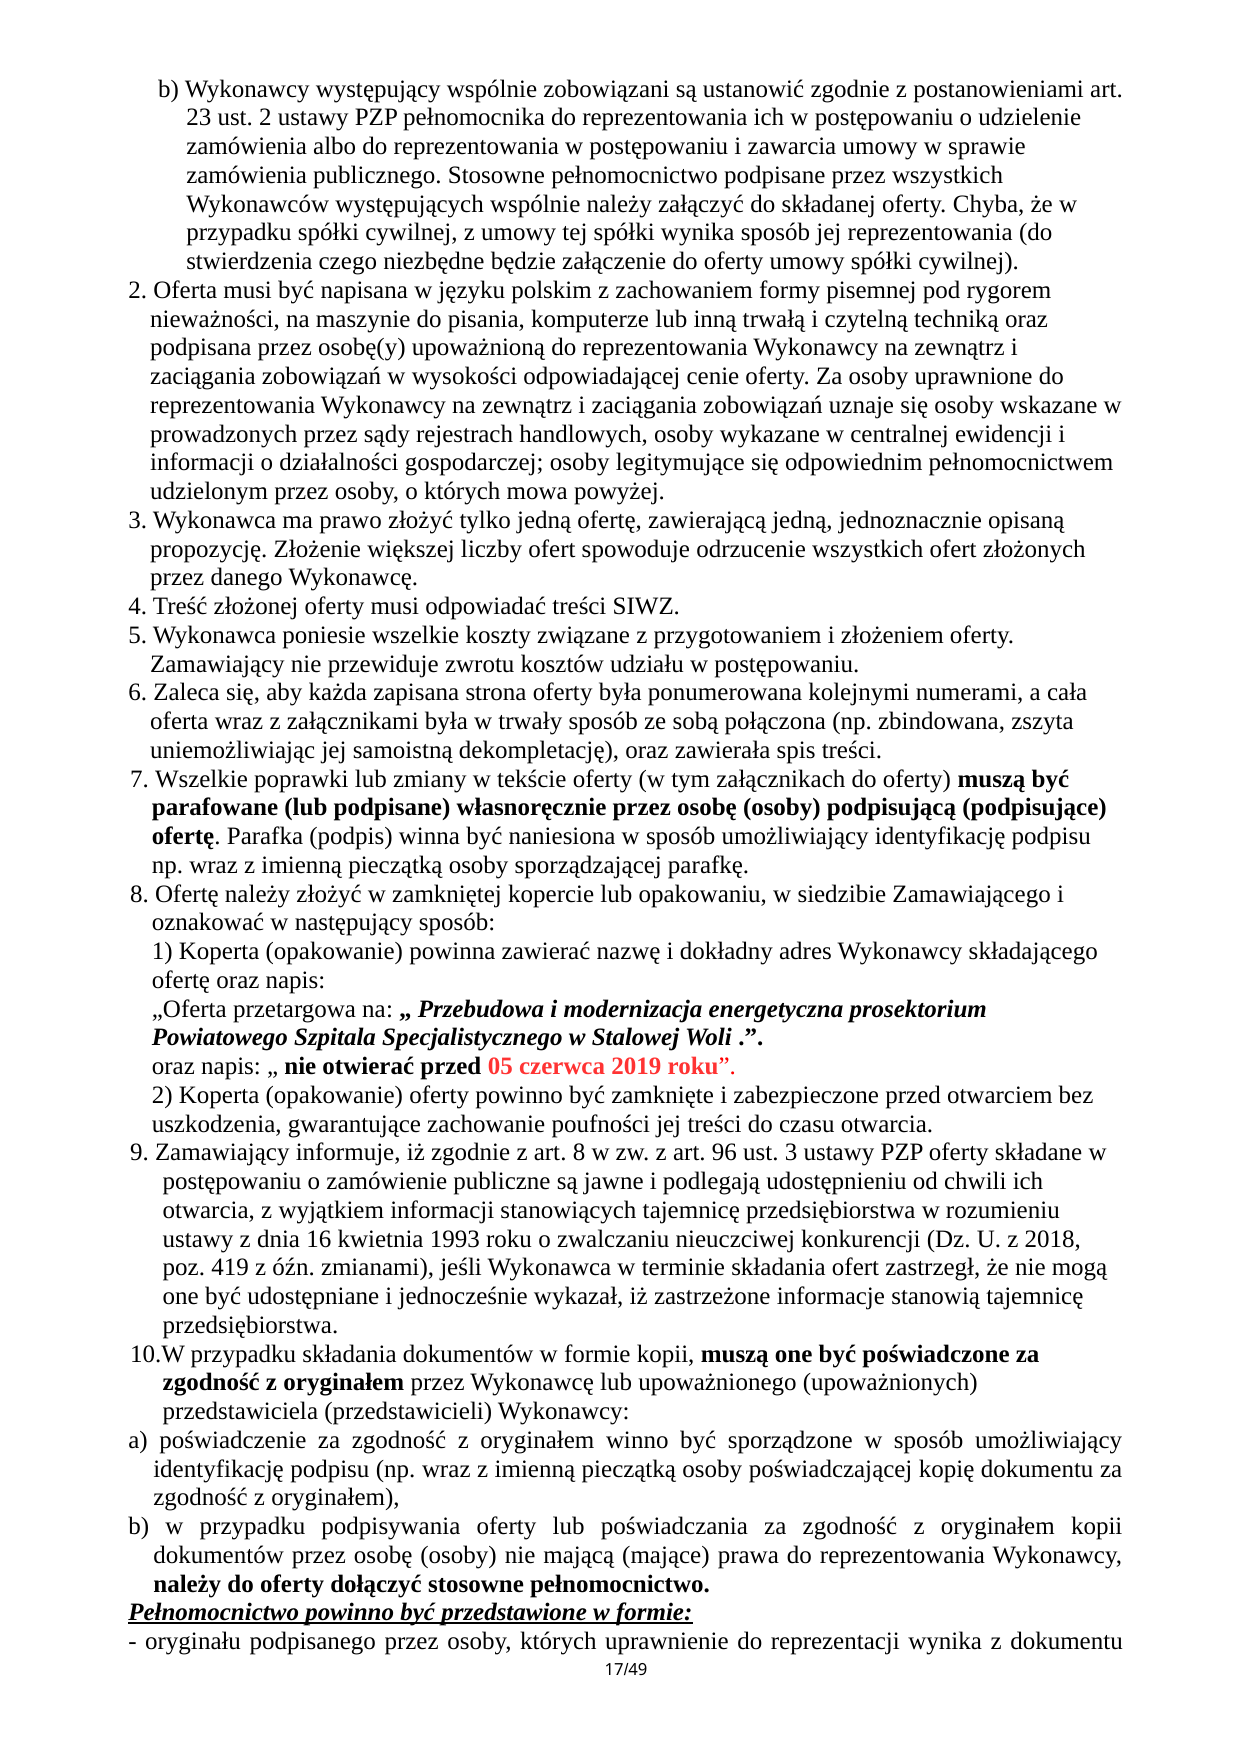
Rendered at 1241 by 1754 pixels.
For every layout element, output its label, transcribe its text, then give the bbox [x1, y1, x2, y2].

text 2) Koperta (opakowanie) oferty powinno być zamknięte i zabezpieczone przed otwarciem bez uszkodzenia, gwarantujące zachowanie poufności jej treści do czasu otwarcia. [152, 1080, 1123, 1137]
text Pełnomocnictwo powinno być przedstawione w formie: [128, 1597, 1123, 1626]
text b) Wykonawcy występujący wspólnie zobowiązani są ustanowić zgodnie z postanowieniami art. 23 ust. 2 ustawy PZP pełnomocnika do reprezentowania ich w postępowaniu o udzielenie zamówienia albo do reprezentowania w postępowaniu i zawarcia umowy w sprawie zamówienia publicznego. Stosowne pełnomocnictwo podpisane przez wszystkich Wykonawców występujących wspólnie należy załączyć do składanej oferty. Chyba, że w przypadku spółki cywilnej, z umowy tej spółki wynika sposób jej reprezentowania (do stwierdzenia czego niezbędne będzie załączenie do oferty umowy spółki cywilnej). [158, 74, 1123, 275]
text 3. Wykonawca ma prawo złożyć tylko jedną ofertę, zawierającą jedną, jednoznacznie opisaną propozycję. Złożenie większej liczby ofert spowoduje odrzucenie wszystkich ofert złożonych przez danego Wykonawcę. [128, 505, 1123, 591]
text 7. Wszelkie poprawki lub zmiany w tekście oferty (w tym załącznikach do oferty) muszą być parafowane (lub podpisane) własnoręcznie przez osobę (osoby) podpisującą (podpisujące) ofertę. Parafka (podpis) winna być naniesiona w sposób umożliwiający identyfikację podpisu np. wraz z imienną pieczątką osoby sporządzającej parafkę. [130, 764, 1123, 879]
text 5. Wykonawca poniesie wszelkie koszty związane z przygotowaniem i złożeniem oferty. Zamawiający nie przewiduje zwrotu kosztów udziału w postępowaniu. [128, 620, 1123, 677]
text „Oferta przetargowa na: „ Przebudowa i modernizacja energetyczna prosektorium Powiatowego Szpitala Specjalistycznego w Stalowej Woli .”. [152, 994, 1123, 1051]
text 10.W przypadku składania dokumentów w formie kopii, muszą one być poświadczone za zgodność z oryginałem przez Wykonawcę lub upoważnionego (upoważnionych) przedstawiciela (przedstawicieli) Wykonawcy: [130, 1339, 1123, 1425]
text - oryginału podpisanego przez osoby, których uprawnienie do reprezentacji wynika z dokumentu [128, 1626, 1123, 1655]
text oraz napis: „ nie otwierać przed 05 czerwca 2019 roku”. [152, 1051, 1123, 1080]
text 4. Treść złożonej oferty musi odpowiadać treści SIWZ. [128, 591, 1123, 620]
text a) poświadczenie za zgodność z oryginałem winno być sporządzone w sposób umożliwiający identyfikację podpisu (np. wraz z imienną pieczątką osoby poświadczającej kopię dokumentu za zgodność z oryginałem), [128, 1425, 1123, 1511]
text 9. Zamawiający informuje, iż zgodnie z art. 8 w zw. z art. 96 ust. 3 ustawy PZP oferty składane w postępowaniu o zamówienie publiczne są jawne i podlegają udostępnieniu od chwili ich otwarcia, z wyjątkiem informacji stanowiących tajemnicę przedsiębiorstwa w rozumieniu ustawy z dnia 16 kwietnia 1993 roku o zwalczaniu nieuczciwej konkurencji (Dz. U. z 2018, poz. 419 z óźn. zmianami), jeśli Wykonawca w terminie składania ofert zastrzegł, że nie mogą one być udostępniane i jednocześnie wykazał, iż zastrzeżone informacje stanowią tajemnicę przedsiębiorstwa. [130, 1137, 1123, 1339]
text 8. Ofertę należy złożyć w zamkniętej kopercie lub opakowaniu, w siedzibie Zamawiającego i oznakować w następujący sposób: [130, 879, 1123, 936]
text 6. Zaleca się, aby każda zapisana strona oferty była ponumerowana kolejnymi numerami, a cała oferta wraz z załącznikami była w trwały sposób ze sobą połączona (np. zbindowana, zszyta uniemożliwiając jej samoistną dekompletację), oraz zawierała spis treści. [128, 677, 1123, 764]
text b) w przypadku podpisywania oferty lub poświadczania za zgodność z oryginałem kopii dokumentów przez osobę (osoby) nie mającą (mające) prawa do reprezentowania Wykonawcy, należy do oferty dołączyć stosowne pełnomocnictwo. [128, 1511, 1123, 1597]
text 1) Koperta (opakowanie) powinna zawierać nazwę i dokładny adres Wykonawcy składającego ofertę oraz napis: [152, 936, 1123, 994]
text 2. Oferta musi być napisana w języku polskim z zachowaniem formy pisemnej pod rygorem nieważności, na maszynie do pisania, komputerze lub inną trwałą i czytelną techniką oraz podpisana przez osobę(y) upoważnioną do reprezentowania Wykonawcy na zewnątrz i zaciągania zobowiązań w wysokości odpowiadającej cenie oferty. Za osoby uprawnione do reprezentowania Wykonawcy na zewnątrz i zaciągania zobowiązań uznaje się osoby wskazane w prowadzonych przez sądy rejestrach handlowych, osoby wykazane w centralnej ewidencji i informacji o działalności gospodarczej; osoby legitymujące się odpowiednim pełnomocnictwem udzielonym przez osoby, o których mowa powyżej. [128, 275, 1123, 505]
